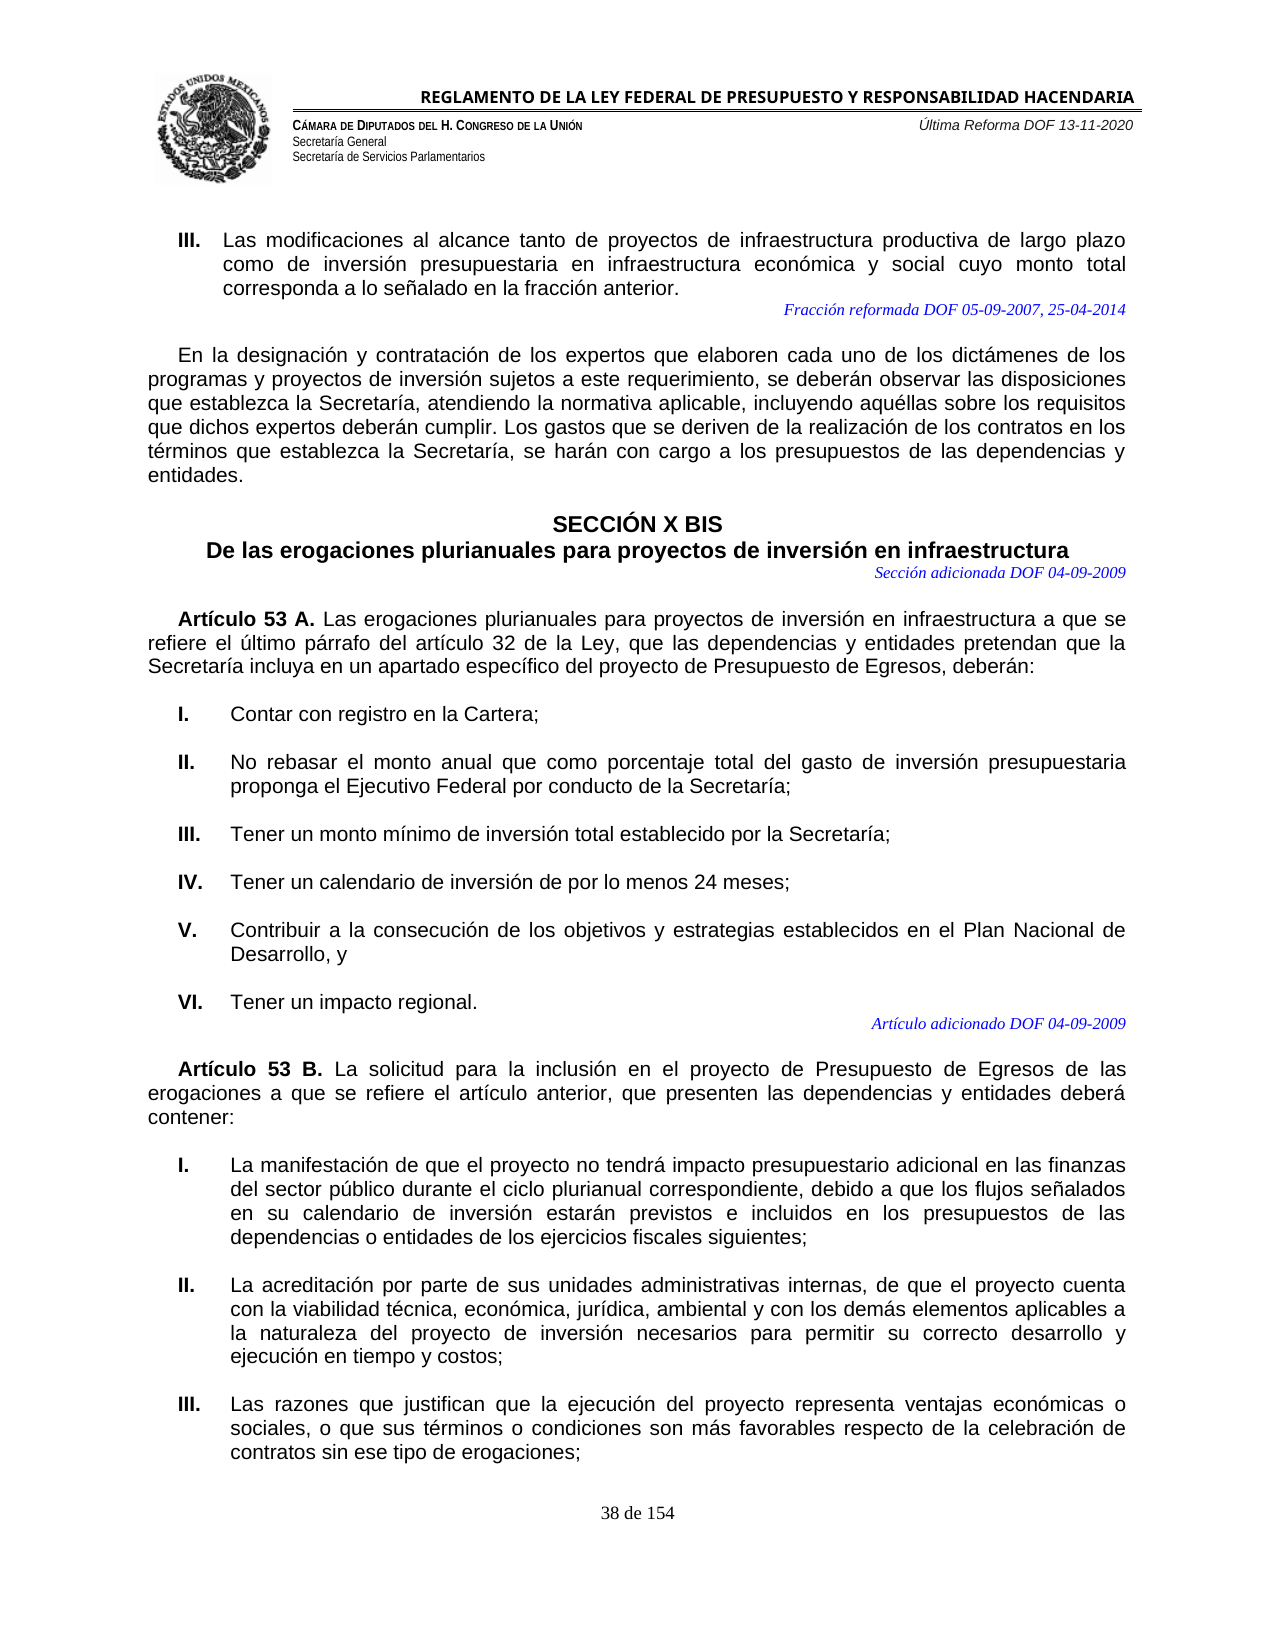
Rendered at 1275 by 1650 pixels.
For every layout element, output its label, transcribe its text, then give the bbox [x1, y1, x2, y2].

text De las erogaciones plurianuales para proyectos de inversión en infraestructura [148, 537, 1127, 563]
text En la designación y contratación de los expertos que elaboren cada uno de los dictámenes de los programas y proyectos de inversión sujetos a este requerimiento, se deberán observar las disposiciones que establezca la Secretaría, atendiendo la normativa aplicable, incluyendo aquéllas sobre los requisitos que dichos expertos deberán cumplir. Los gastos que se deriven de la realización de los contratos en los términos que establezca la Secretaría, se harán con cargo a los presupuestos de las dependencias y entidades. [148, 343, 1127, 487]
text Fracción reformada DOF 05-09-2007, 25-04-2014 [148, 300, 1127, 319]
text III. Las razones que justifican que la ejecución del proyecto representa ventajas económicas o sociales, o que sus términos o condiciones son más favorables respecto de la celebración de contratos sin ese tipo de erogaciones; [178, 1392, 1127, 1464]
text III. Tener un monto mínimo de inversión total establecido por la Secretaría; [178, 822, 1127, 846]
text VI. Tener un impacto regional. [178, 990, 1127, 1014]
text IV. Tener un calendario de inversión de por lo menos 24 meses; [178, 870, 1127, 894]
text I. La manifestación de que el proyecto no tendrá impacto presupuestario adicional en las finanzas del sector público durante el ciclo plurianual correspondiente, debido a que los flujos señalados en su calendario de inversión estarán previstos e incluidos en los presupuestos de las dependencias o entidades de los ejercicios fiscales siguientes; [178, 1153, 1127, 1248]
text III. Las modificaciones al alcance tanto de proyectos de infraestructura productiva de largo plazo como de inversión presupuestaria en infraestructura económica y social cuyo monto total corresponda a lo señalado en la fracción anterior. [178, 228, 1127, 300]
text II. No rebasar el monto anual que como porcentaje total del gasto de inversión presupuestaria proponga el Ejecutivo Federal por conducto de la Secretaría; [178, 750, 1127, 798]
text SECCIÓN X BIS [148, 511, 1127, 537]
text Artículo 53 A. Las erogaciones plurianuales para proyectos de inversión en infraestructura a que se refiere el último párrafo del artículo 32 de la Ley, que las dependencias y entidades pretendan que la Secretaría incluya en un apartado específico del proyecto de Presupuesto de Egresos, deberán: [148, 606, 1127, 678]
text I. Contar con registro en la Cartera; [178, 702, 1127, 726]
text V. Contribuir a la consecución de los objetivos y estrategias establecidos en el Plan Nacional de Desarrollo, y [178, 918, 1127, 966]
text Artículo 53 B. La solicitud para la inclusión en el proyecto de Presupuesto de Egresos de las erogaciones a que se refiere el artículo anterior, que presenten las dependencias y entidades deberá contener: [148, 1057, 1127, 1129]
text Sección adicionada DOF 04-09-2009 [148, 563, 1127, 582]
text II. La acreditación por parte de sus unidades administrativas internas, de que el proyecto cuenta con la viabilidad técnica, económica, jurídica, ambiental y con los demás elementos aplicables a la naturaleza del proyecto de inversión necesarios para permitir su correcto desarrollo y ejecución en tiempo y costos; [178, 1272, 1127, 1368]
text Artículo adicionado DOF 04-09-2009 [148, 1014, 1127, 1033]
